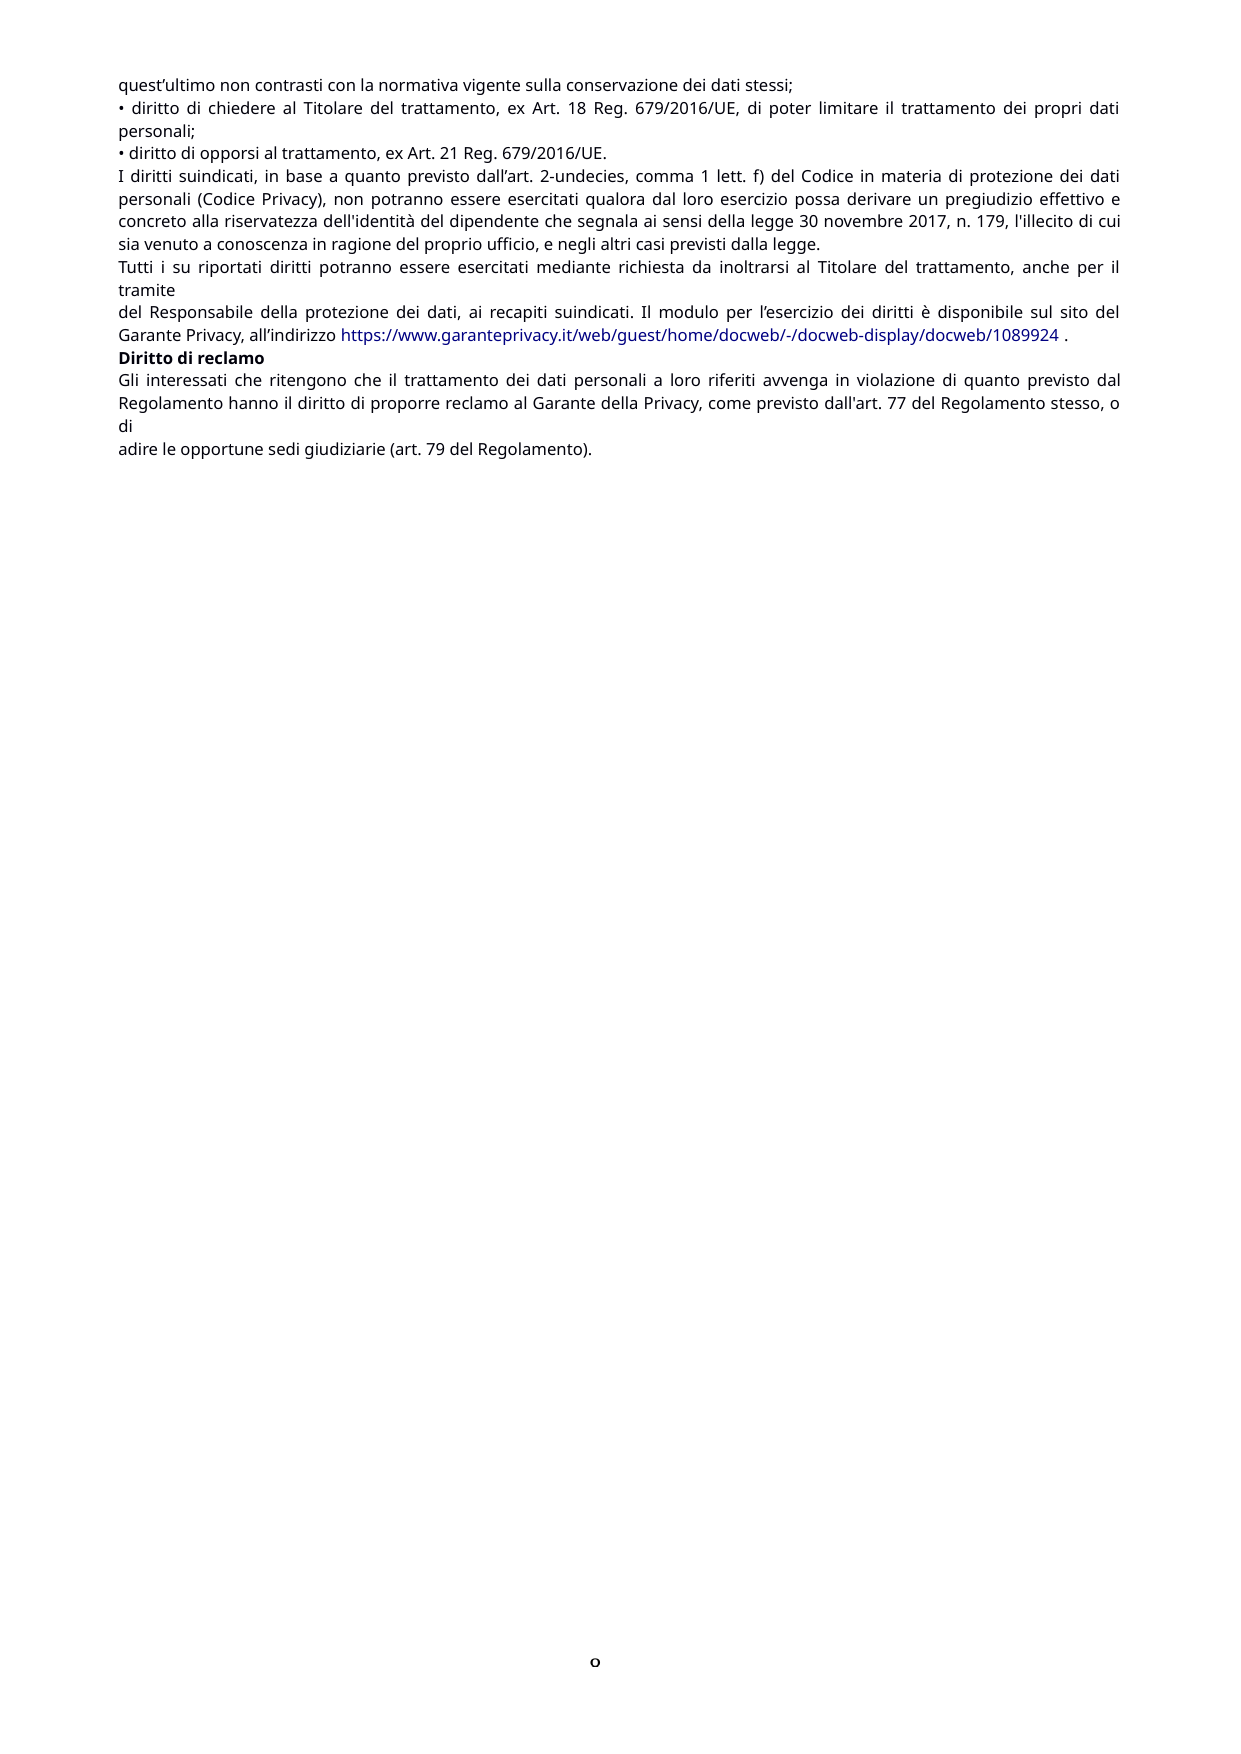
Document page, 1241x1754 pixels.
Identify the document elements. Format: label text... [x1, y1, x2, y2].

text del Responsabile della protezione dei dati, ai recapiti suindicati. Il modulo per l’esercizio dei diritti è disponibile sul sito del Garante Privacy, all’indirizzo https://www.garanteprivacy.it/web/guest/home/docweb/-/docweb-display/docweb/1089924 . [118, 301, 1122, 346]
text Tutti i su riportati diritti potranno essere esercitati mediante richiesta da inoltrarsi al Titolare del trattamento, anche per il tramite [118, 256, 1122, 301]
text I diritti suindicati, in base a quanto previsto dall’art. 2-undecies, comma 1 lett. f) del Codice in materia di protezione dei dati personali (Codice Privacy), non potranno essere esercitati qualora dal loro esercizio possa derivare un pregiudizio effettivo e concreto alla riservatezza dell'identità del dipendente che segnala ai sensi della legge 30 novembre 2017, n. 179, l'illecito di cui sia venuto a conoscenza in ragione del proprio ufficio, e negli altri casi previsti dalla legge. [118, 165, 1122, 256]
text • diritto di opporsi al trattamento, ex Art. 21 Reg. 679/2016/UE. [118, 142, 1122, 165]
text Diritto di reclamo [118, 346, 1122, 369]
text Gli interessati che ritengono che il trattamento dei dati personali a loro riferiti avvenga in violazione di quanto previsto dal Regolamento hanno il diritto di proporre reclamo al Garante della Privacy, come previsto dall'art. 77 del Regolamento stesso, o di [118, 369, 1122, 437]
text adire le opportune sedi giudiziarie (art. 79 del Regolamento). [118, 437, 1122, 460]
text • diritto di chiedere al Titolare del trattamento, ex Art. 18 Reg. 679/2016/UE, di poter limitare il trattamento dei propri dati personali; [118, 97, 1122, 142]
text quest’ultimo non contrasti con la normativa vigente sulla conservazione dei dati stessi; [118, 74, 1122, 97]
